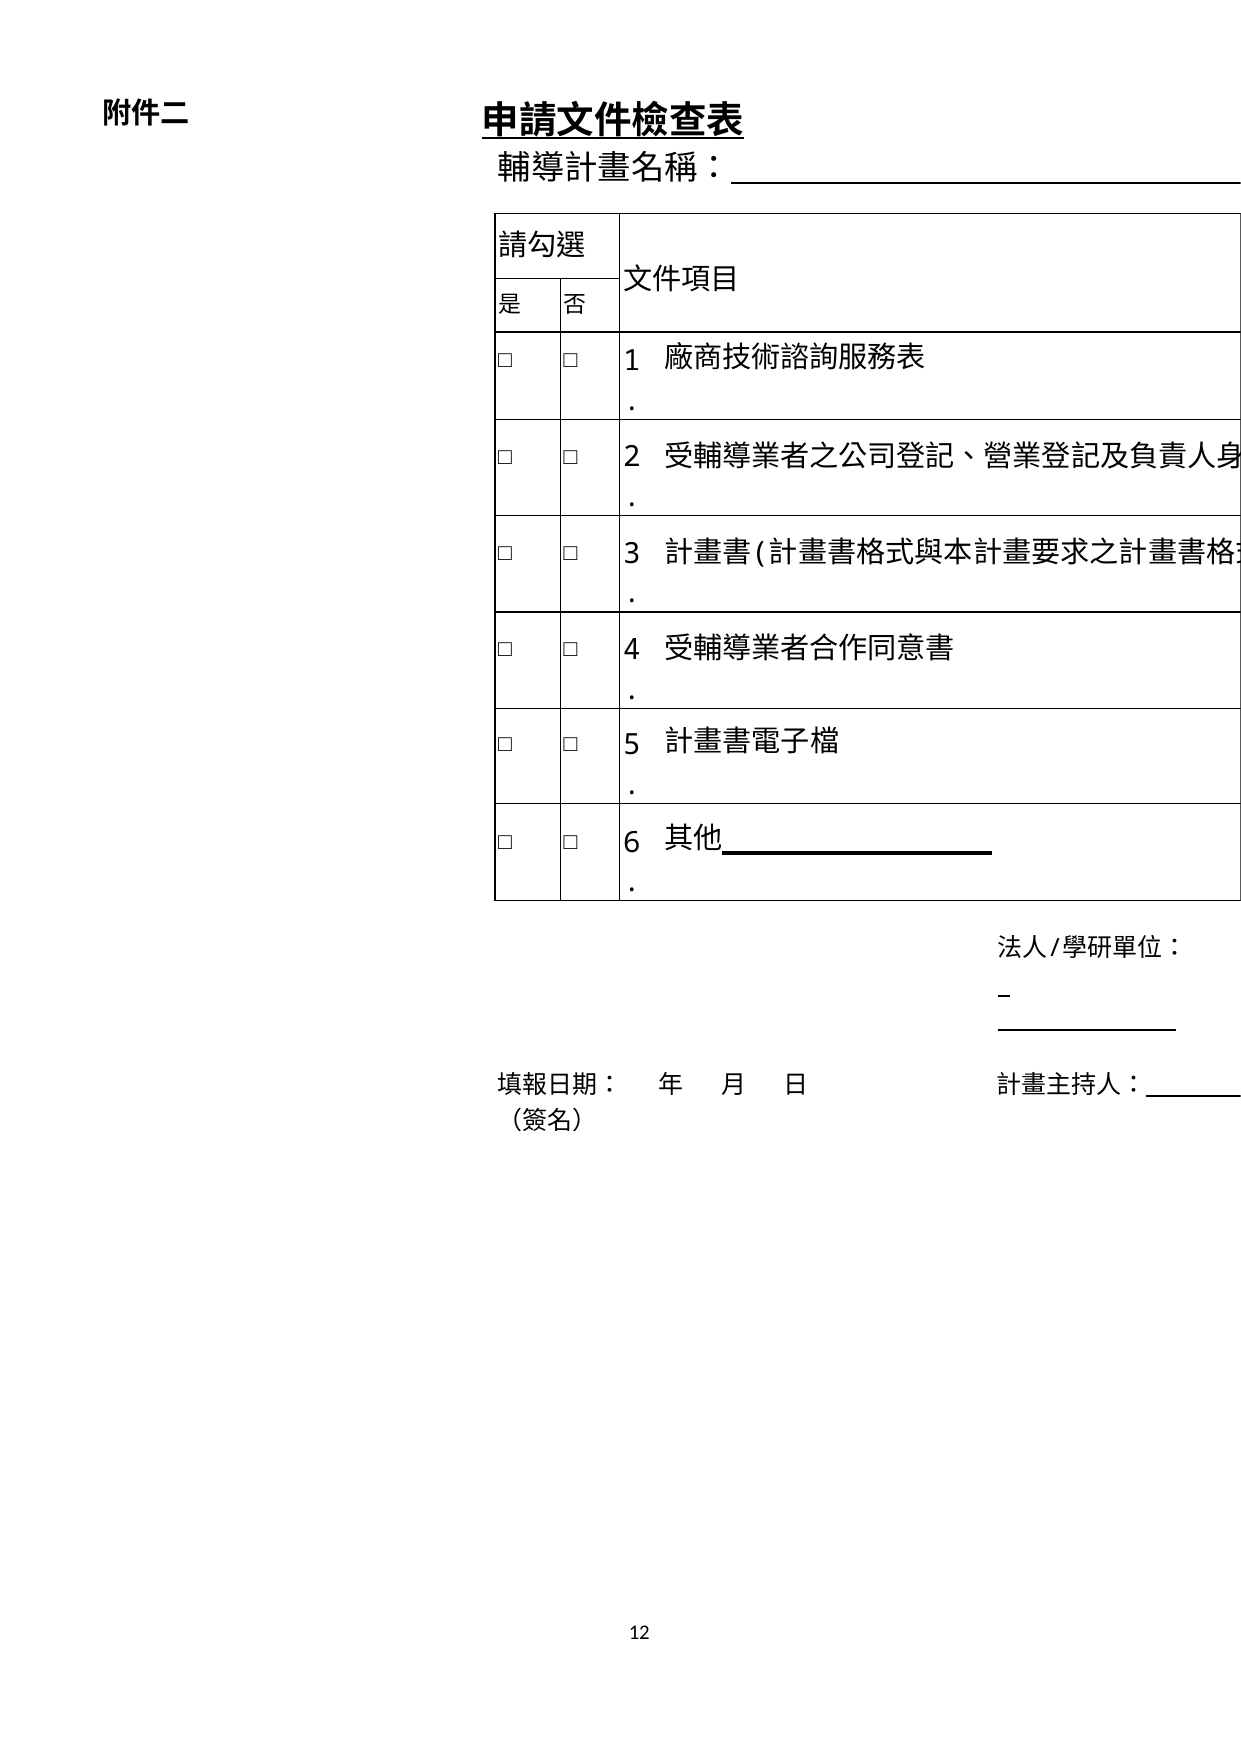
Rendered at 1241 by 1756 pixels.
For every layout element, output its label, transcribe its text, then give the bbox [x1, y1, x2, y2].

table_cell □ [561, 420, 619, 515]
table_cell 受輔導業者之公司登記、營業登記及負責人身分證影本(正反面) [655, 420, 1240, 515]
table_cell 4. [620, 613, 655, 708]
table_cell □ [496, 516, 560, 611]
text 法人/學研單位： [997, 1030, 1176, 1034]
table_cell 5. [620, 709, 655, 803]
subtitle 附件二 [102, 89, 208, 132]
table_cell □ [561, 804, 619, 900]
table_cell 廠商技術諮詢服務表 [655, 333, 1240, 419]
text 輔導計畫名稱： [497, 144, 1176, 188]
table_cell □ [561, 613, 619, 708]
table_cell □ [496, 804, 560, 900]
table_cell 其他 [655, 804, 1240, 900]
table_cell 2. [620, 420, 655, 515]
table_cell □ [496, 613, 560, 708]
table_cell 計畫書(計畫書格式與本計畫要求之計畫書格式相符) [655, 516, 1240, 611]
table_cell □ [561, 516, 619, 611]
text 申請文件檢查表 [481, 90, 1176, 144]
table_cell 否 [561, 279, 619, 331]
table_cell □ [496, 420, 560, 515]
table_cell 1. [620, 333, 655, 419]
table_cell □ [561, 709, 619, 803]
table_cell 3. [620, 516, 655, 611]
table_header 文件項目 [620, 214, 1240, 331]
table_cell □ [496, 333, 560, 419]
table_cell 計畫書電子檔 [655, 709, 1240, 803]
text 法人/學研單位： [997, 927, 1176, 1029]
table_cell 6. [620, 804, 655, 900]
text 填報日期： 年 月 日 計畫主持人： （簽名） [497, 1064, 1176, 1137]
table_cell □ [561, 333, 619, 419]
table_cell 是 [496, 279, 560, 331]
table_header 請勾選 [496, 214, 619, 278]
table_cell □ [496, 709, 560, 803]
table_cell 受輔導業者合作同意書 [655, 613, 1240, 708]
